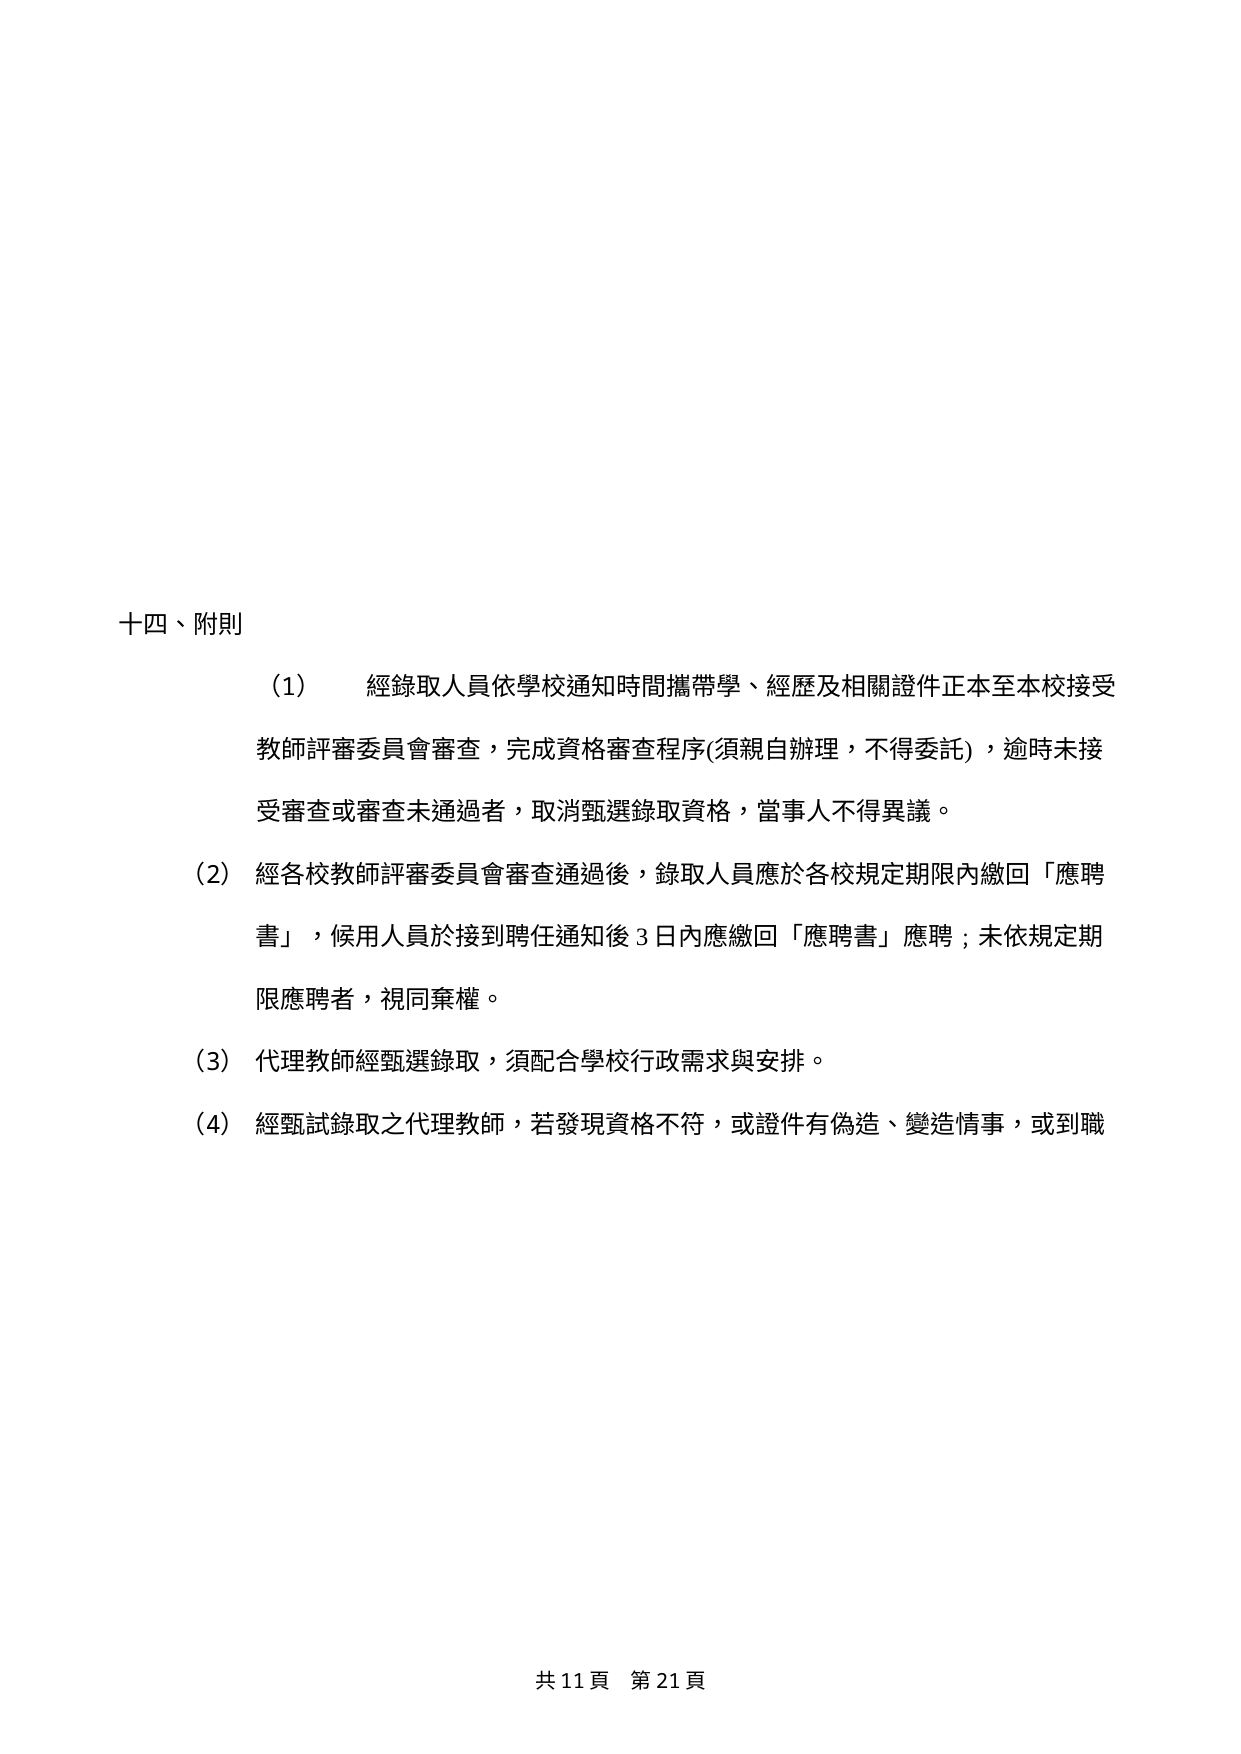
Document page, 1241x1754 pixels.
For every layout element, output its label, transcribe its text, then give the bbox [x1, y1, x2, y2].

list 代理教師經甄選錄取，須配合學校行政需求與安排。 [181, 1018, 1122, 1081]
list 經甄試錄取之代理教師，若發現資格不符，或證件有偽造、變造情事，或到職 [181, 1081, 1122, 1143]
list 經各校教師評審委員會審查通過後，錄取人員應於各校規定期限內繳回「應聘書」，候用人員於接到聘任通知後3日內應繳回「應聘書」應聘﹔未依規定期限應聘者，視同棄權。 [181, 831, 1122, 1018]
list 經錄取人員依學校通知時間攜帶學、經歷及相關證件正本至本校接受教師評審委員會審查，完成資格審查程序(須親自辦理，不得委託) ，逾時未接受審查或審查未通過者，取消甄選錄取資格，當事人不得異議。 [256, 643, 1122, 831]
text 十四、附則 [118, 581, 1122, 643]
